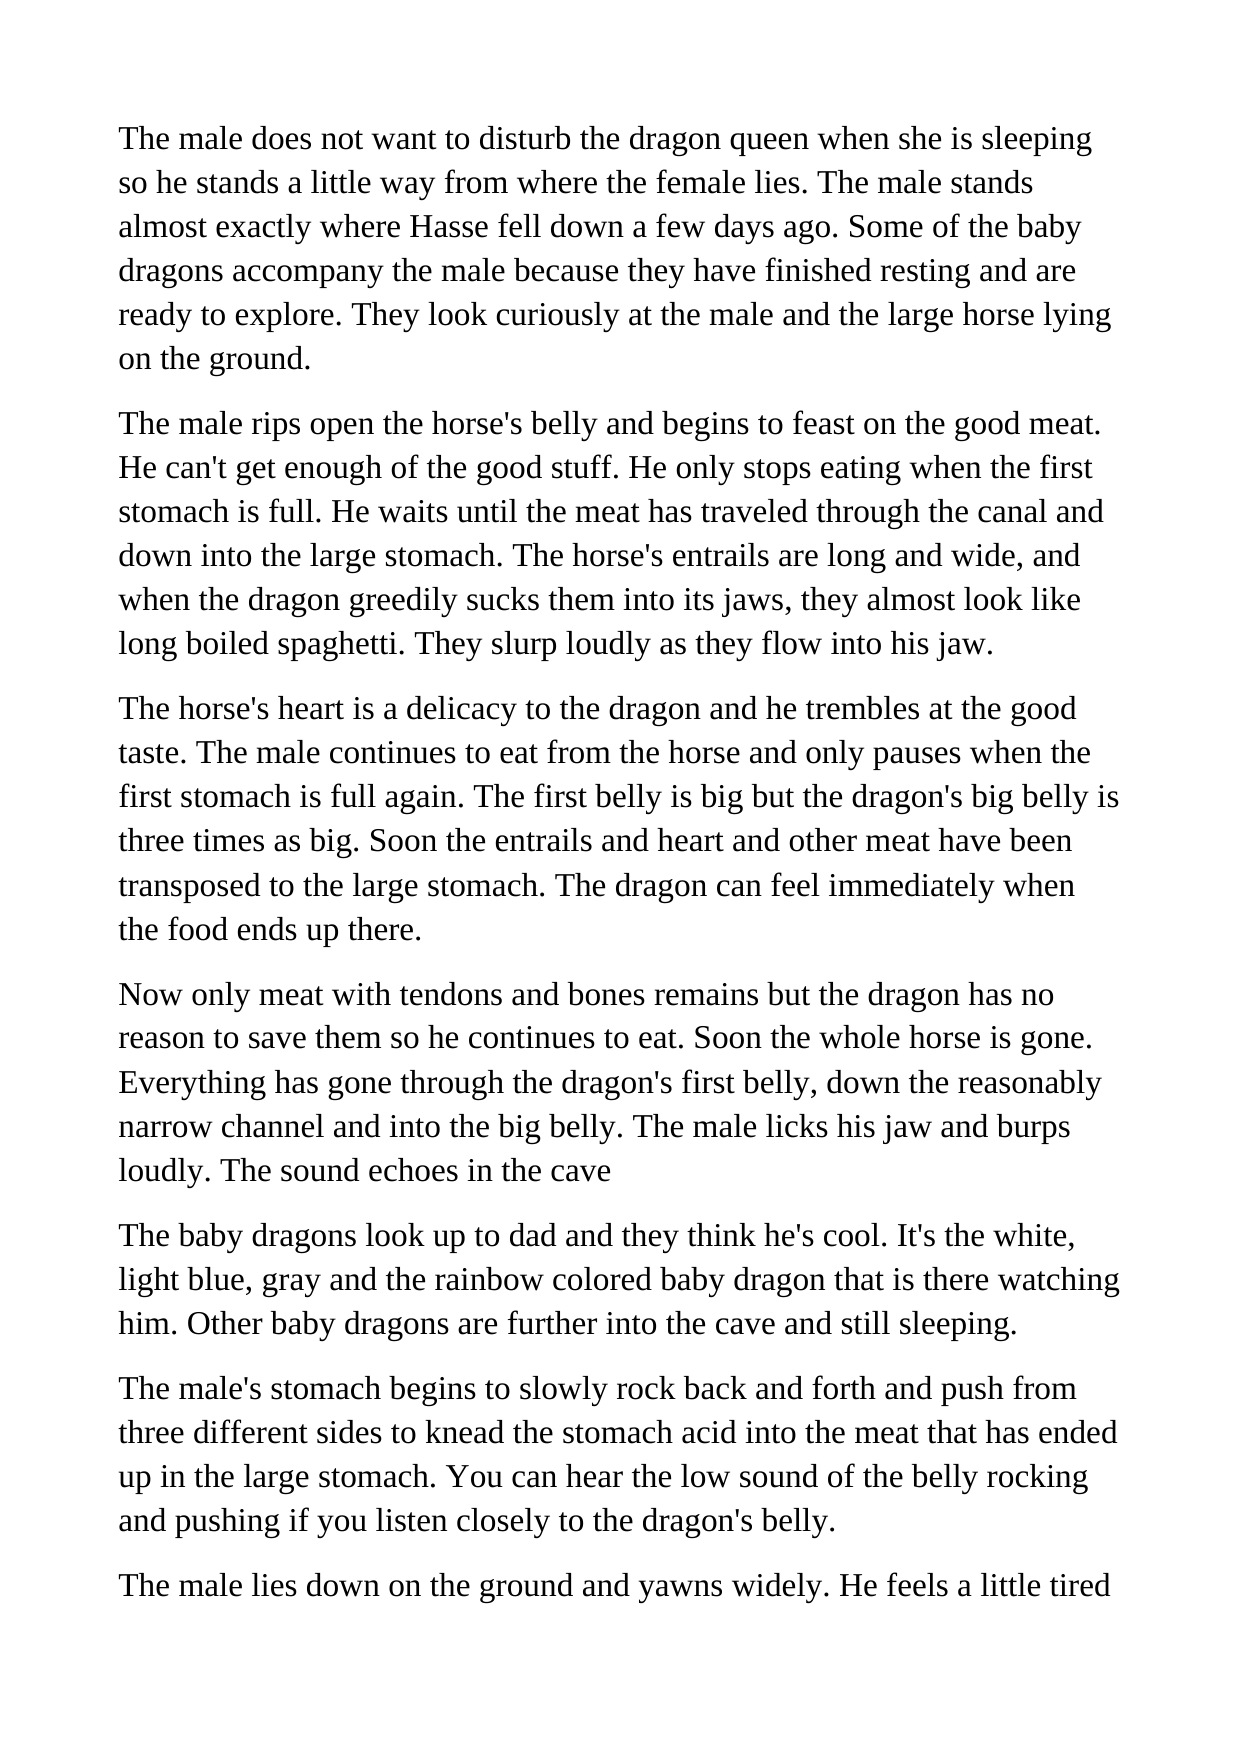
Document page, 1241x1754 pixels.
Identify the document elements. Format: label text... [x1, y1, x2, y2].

text The male lies down on the ground and yawns widely. He feels a little tired [118, 1565, 1122, 1603]
text The male rips open the horse's belly and begins to feast on the good meat. He can't get enough of the good stuff. He only stops eating when the first stomach is full. He waits until the meat has traveled through the canal and down into the large stomach. The horse's entrails are long and wide, and when the dragon greedily sucks them into its jaws, they almost look like long boiled spaghetti. They slurp loudly as they flow into his jaw. [118, 403, 1122, 662]
text The male does not want to disturb the dragon queen when she is sleeping so he stands a little way from where the female lies. The male stands almost exactly where Hasse fell down a few days ago. Some of the baby dragons accompany the male because they have finished resting and are ready to explore. They look curiously at the male and the large horse lying on the ground. [118, 118, 1122, 377]
text Now only meat with tendons and bones remains but the dragon has no reason to save them so he continues to eat. Soon the whole horse is gone. Everything has gone through the dragon's first belly, down the reasonably narrow channel and into the big belly. The male licks his jaw and burps loudly. The sound echoes in the cave [118, 974, 1122, 1188]
text The baby dragons look up to dad and they think he's cool. It's the white, light blue, gray and the rainbow colored baby dragon that is there watching him. Other baby dragons are further into the cave and still sleeping. [118, 1215, 1122, 1341]
text The horse's heart is a delicacy to the dragon and he trembles at the good taste. The male continues to eat from the horse and only pauses when the first stomach is full again. The first belly is big but the dragon's big belly is three times as big. Soon the entrails and heart and other meat have been transposed to the large stomach. The dragon can feel immediately when the food ends up there. [118, 688, 1122, 947]
text The male's stomach begins to slowly rock back and forth and push from three different sides to knead the stomach acid into the meat that has ended up in the large stomach. You can hear the low sound of the belly rocking and pushing if you listen closely to the dragon's belly. [118, 1368, 1122, 1538]
